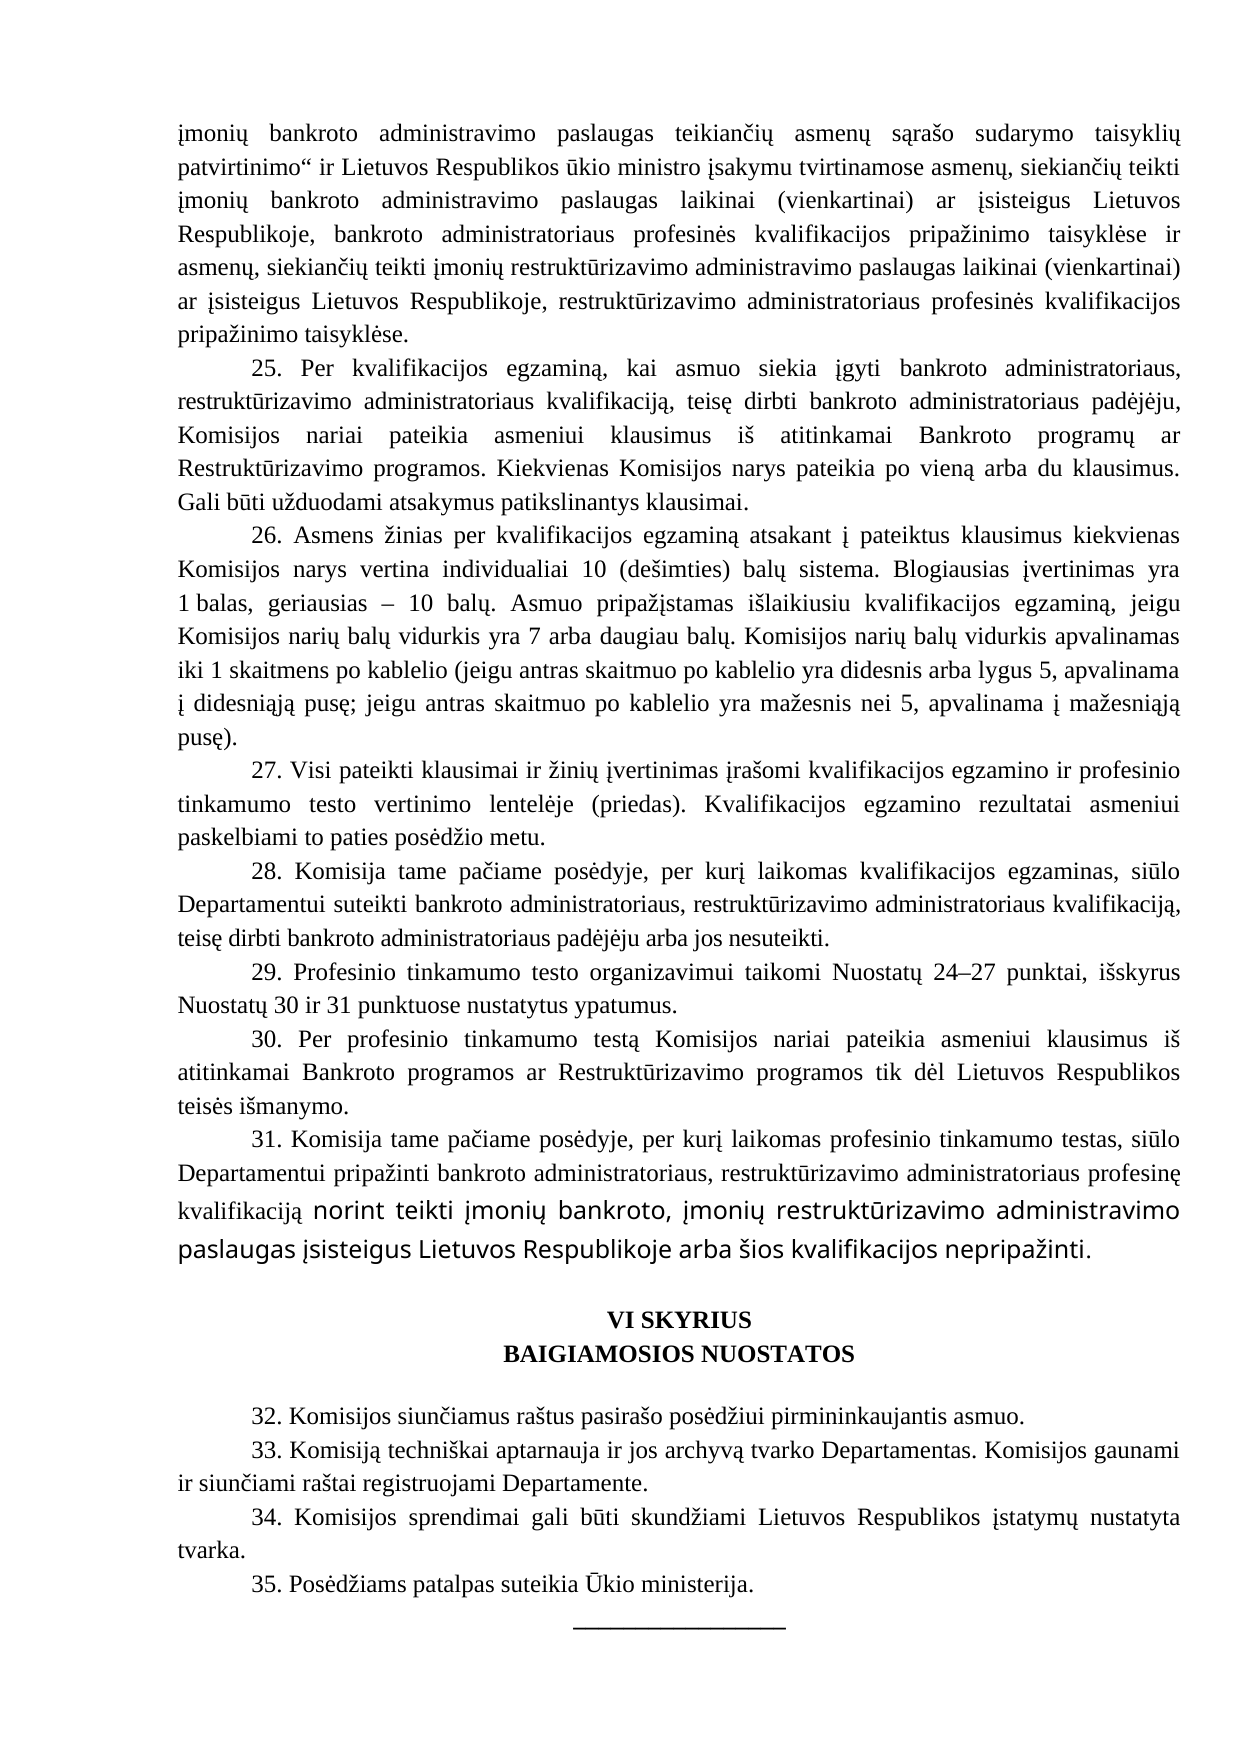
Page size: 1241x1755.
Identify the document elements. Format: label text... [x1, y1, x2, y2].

text BAIGIAMOSIOS NUOSTATOS [177, 1339, 1181, 1368]
text 33. Komisiją techniškai aptarnauja ir jos archyvą tvarko Departamentas. Komisijos gaunami ir siunčiami raštai registruojami Departamente. [177, 1435, 1181, 1497]
text 32. Komisijos siunčiamus raštus pasirašo posėdžiui pirmininkaujantis asmuo. [177, 1401, 1181, 1430]
text įmonių bankroto administravimo paslaugas teikiančių asmenų sąrašo sudarymo taisyklių patvirtinimo“ ir Lietuvos Respublikos ūkio ministro įsakymu tvirtinamose asmenų, siekiančių teikti įmonių bankroto administravimo paslaugas laikinai (vienkartinai) ar įsisteigus Lietuvos Respublikoje, bankroto administratoriaus profesinės kvalifikacijos pripažinimo taisyklėse ir asmenų, siekiančių teikti įmonių restruktūrizavimo administravimo paslaugas laikinai (vienkartinai) ar įsisteigus Lietuvos Respublikoje, restruktūrizavimo administratoriaus profesinės kvalifikacijos pripažinimo taisyklėse. [177, 118, 1181, 348]
text _________________ [177, 1603, 1181, 1631]
text 25. Per kvalifikacijos egzaminą, kai asmuo siekia įgyti bankroto administratoriaus, restruktūrizavimo administratoriaus kvalifikaciją, teisę dirbti bankroto administratoriaus padėjėju, Komisijos nariai pateikia asmeniui klausimus iš atitinkamai Bankroto programų ar Restruktūrizavimo programos. Kiekvienas Komisijos narys pateikia po vieną arba du klausimus. Gali būti užduodami atsakymus patikslinantys klausimai. [177, 353, 1181, 516]
text 34. Komisijos sprendimai gali būti skundžiami Lietuvos Respublikos įstatymų nustatyta tvarka. [177, 1502, 1181, 1564]
text 27. Visi pateikti klausimai ir žinių įvertinimas įrašomi kvalifikacijos egzamino ir profesinio tinkamumo testo vertinimo lentelėje (priedas). Kvalifikacijos egzamino rezultatai asmeniui paskelbiami to paties posėdžio metu. [177, 755, 1181, 851]
text 29. Profesinio tinkamumo testo organizavimui taikomi Nuostatų 24–27 punktai, išskyrus Nuostatų 30 ir 31 punktuose nustatytus ypatumus. [177, 957, 1181, 1019]
text 30. Per profesinio tinkamumo testą Komisijos nariai pateikia asmeniui klausimus iš atitinkamai Bankroto programos ar Restruktūrizavimo programos tik dėl Lietuvos Respublikos teisės išmanymo. [177, 1024, 1181, 1119]
text 35. Posėdžiams patalpas suteikia Ūkio ministerija. [177, 1569, 1181, 1598]
text 26. Asmens žinias per kvalifikacijos egzaminą atsakant į pateiktus klausimus kiekvienas Komisijos narys vertina individualiai 10 (dešimties) balų sistema. Blogiausias įvertinimas yra 1 balas, geriausias – 10 balų. Asmuo pripažįstamas išlaikiusiu kvalifikacijos egzaminą, jeigu Komisijos narių balų vidurkis yra 7 arba daugiau balų. Komisijos narių balų vidurkis apvalinamas iki 1 skaitmens po kablelio (jeigu antras skaitmuo po kablelio yra didesnis arba lygus 5, apvalinama į didesniąją pusę; jeigu antras skaitmuo po kablelio yra mažesnis nei 5, apvalinama į mažesniąją pusę). [177, 521, 1181, 751]
text 31. Komisija tame pačiame posėdyje, per kurį laikomas profesinio tinkamumo testas, siūlo Departamentui pripažinti bankroto administratoriaus, restruktūrizavimo administratoriaus profesinę kvalifikaciją norint teikti įmonių bankroto, įmonių restruktūrizavimo administravimo paslaugas įsisteigus Lietuvos Respublikoje arba šios kvalifikacijos nepripažinti. [177, 1124, 1181, 1266]
text VI skyrius [177, 1306, 1181, 1334]
text 28. Komisija tame pačiame posėdyje, per kurį laikomas kvalifikacijos egzaminas, siūlo Departamentui suteikti bankroto administratoriaus, restruktūrizavimo administratoriaus kvalifikaciją, teisę dirbti bankroto administratoriaus padėjėju arba jos nesuteikti. [177, 856, 1181, 952]
